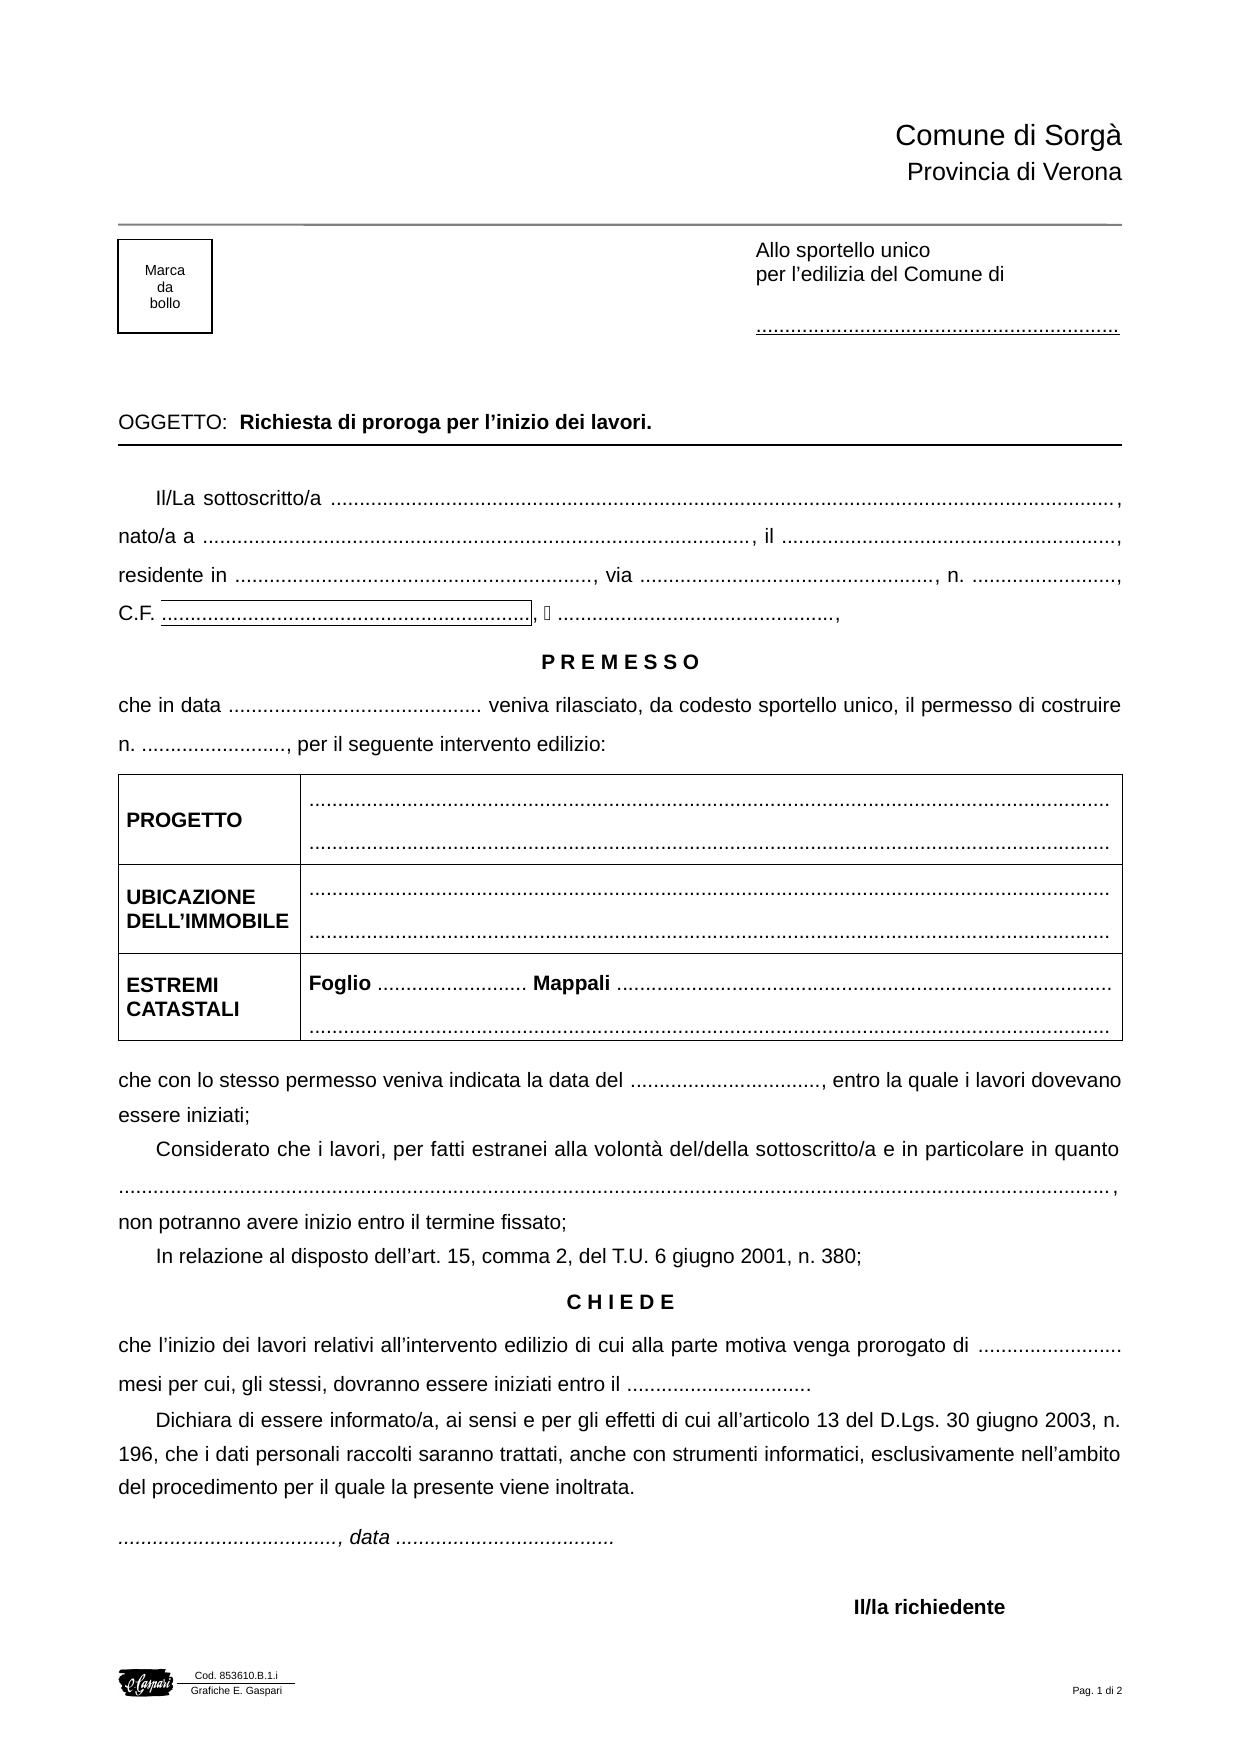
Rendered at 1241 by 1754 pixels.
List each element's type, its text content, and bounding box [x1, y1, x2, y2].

text Considerato che i lavori, per fatti estranei alla volontà del/della sottoscritto/a e in particolare in quanto ............................................................................................................................................................................, [118, 1136, 1122, 1199]
text Comune di Sorgà [118, 118, 1122, 152]
subtitle P R E M E S S O [118, 650, 1122, 674]
text In relazione al disposto dell’art. 15, comma 2, del T.U. 6 giugno 2001, n. 380; [118, 1244, 1122, 1268]
text Allo sportello unico [756, 238, 1122, 262]
text Il/La sottoscritto/a ........................................................................................................................................, nato/a a ..............................................................................................., il .........................................................., residente in .............................................................., via ..................................................., n. ........................., C.F. ................................................................,  ................................................, [118, 482, 1122, 626]
text che l’inizio dei lavori relativi all’intervento edilizio di cui alla parte motiva venga prorogato di ......................... mesi per cui, gli stessi, dovranno essere iniziati entro il ................................ [118, 1329, 1122, 1397]
table_cell UBICAZIONE DELL’IMMOBILE [119, 865, 300, 953]
picture [118, 1668, 174, 1697]
table_cell ........................................................................................................................................... ........................................................................................................................................... [301, 865, 1122, 953]
table_header PROGETTO [119, 775, 300, 864]
text che con lo stesso permesso veniva indicata la data del ................................., entro la quale i lavori dovevano essere iniziati; [118, 1064, 1122, 1127]
text non potranno avere inizio entro il termine fissato; [118, 1210, 1122, 1234]
text ............................................................... [756, 309, 1122, 338]
text Dichiara di essere informato/a, ai sensi e per gli effetti di cui all’articolo 13 del D.Lgs. 30 giugno 2003, n. 196, che i dati personali raccolti saranno trattati, anche con strumenti informatici, esclusivamente nell’ambito del procedimento per il quale la presente viene inoltrata. [118, 1408, 1122, 1499]
table_header ........................................................................................................................................... ........................................................................................................................................... [301, 775, 1122, 864]
table_cell Foglio .......................... Mappali ...................................................................................... ........................................................................................................................................... [301, 954, 1122, 1039]
text OGGETTO: Richiesta di proroga per l’inizio dei lavori. [118, 410, 1122, 444]
text Provincia di Verona [118, 157, 1122, 185]
text Il/la richiedente [737, 1595, 1122, 1619]
table_cell ESTREMI CATASTALI [119, 954, 300, 1039]
subtitle C H I E D E [118, 1290, 1122, 1314]
text per l’edilizia del Comune di [756, 262, 1122, 286]
text che in data ............................................ veniva rilasciato, da codesto sportello unico, il permesso di costruire n. ........................., per il seguente intervento edilizio: [118, 689, 1122, 757]
text ......................................, data ...................................... [118, 1521, 1122, 1550]
